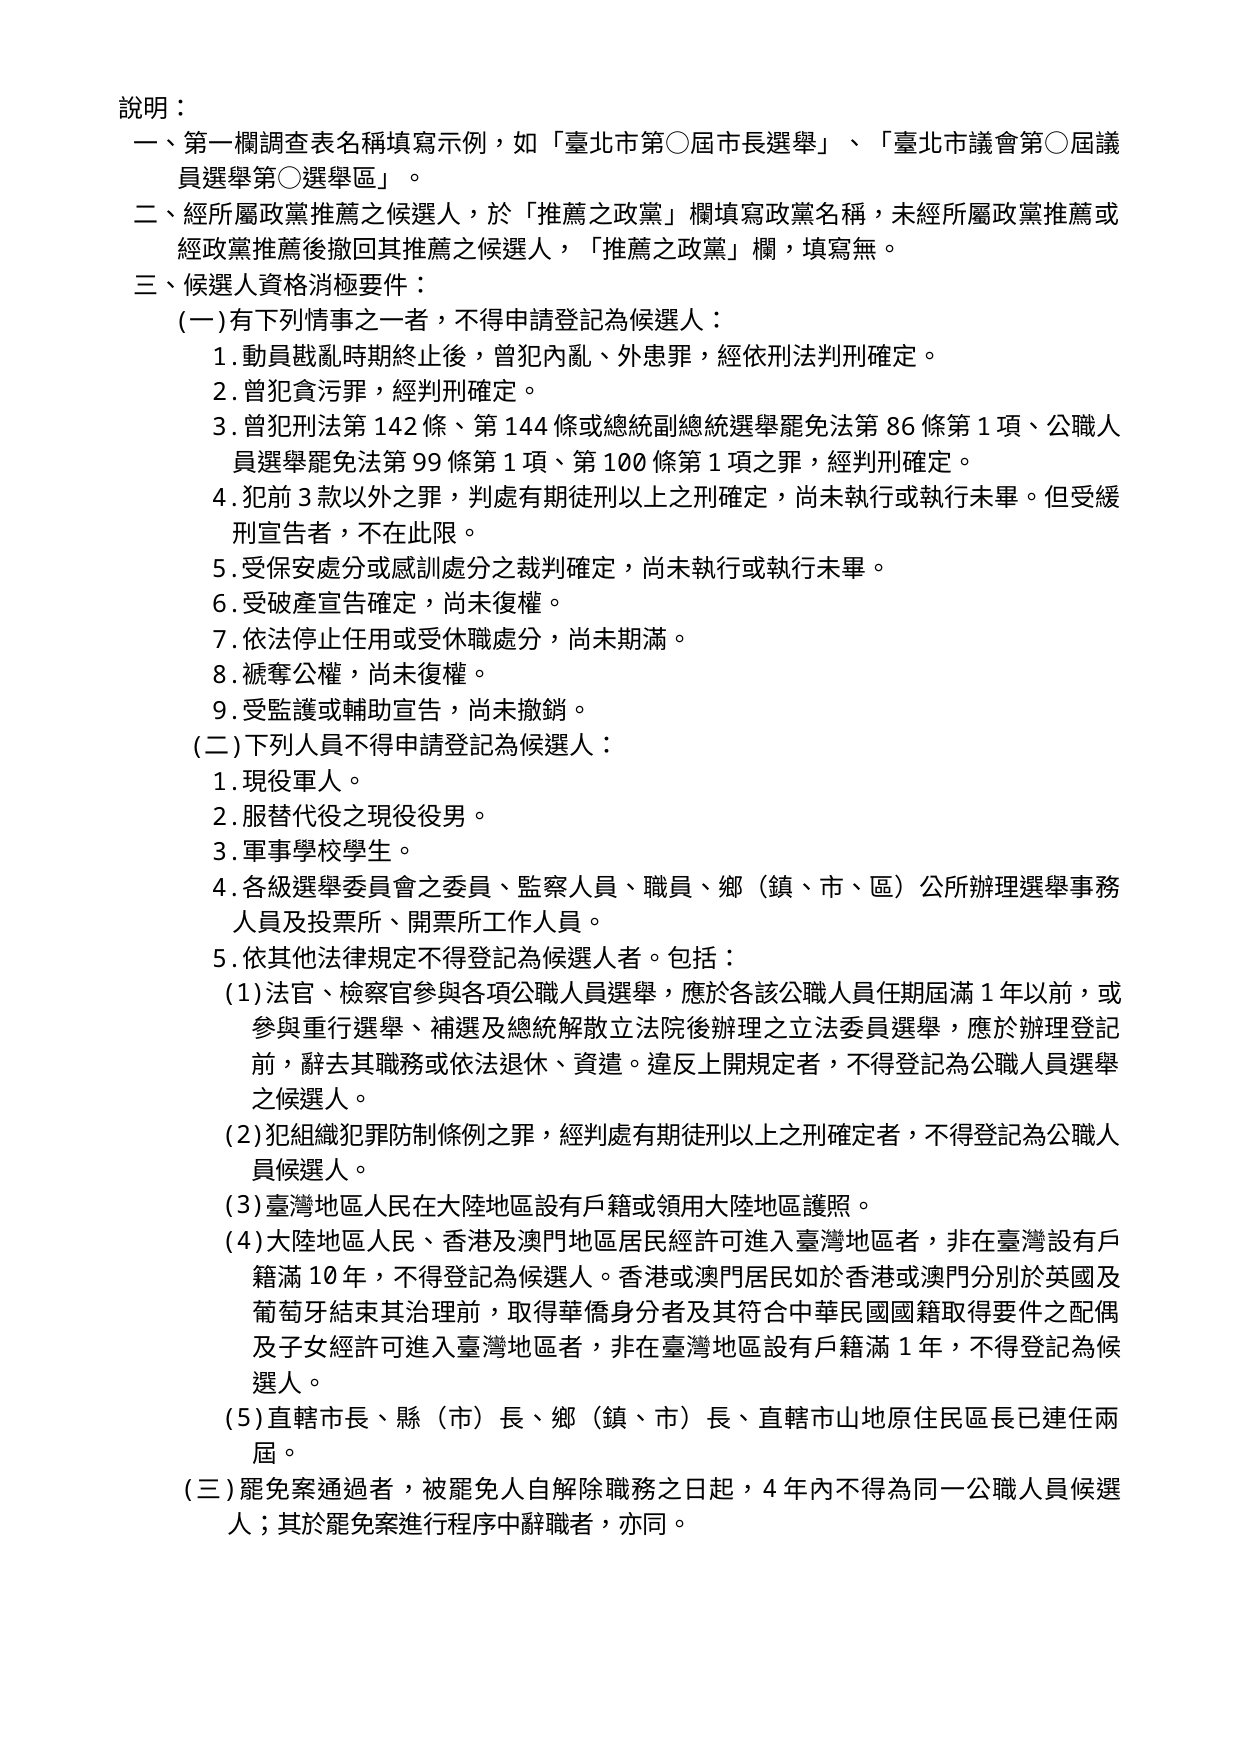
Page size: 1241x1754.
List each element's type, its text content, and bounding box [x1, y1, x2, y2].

text 9.受監護或輔助宣告，尚未撤銷。 [212, 691, 1007, 726]
text 二、經所屬政黨推薦之候選人，於「推薦之政黨」欄填寫政黨名稱，未經所屬政黨推薦或經政黨推薦後撤回其推薦之候選人，「推薦之政黨」欄，填寫無。 [133, 195, 1122, 266]
text (3)臺灣地區人民在大陸地區設有戶籍或領用大陸地區護照。 [221, 1187, 1122, 1222]
text (2)犯組織犯罪防制條例之罪，經判處有期徒刑以上之刑確定者，不得登記為公職人員候選人。 [221, 1116, 1122, 1187]
text 4.犯前3款以外之罪，判處有期徒刑以上之刑確定，尚未執行或執行未畢。但受緩刑宣告者，不在此限。 [212, 478, 1122, 549]
text (4)大陸地區人民、香港及澳門地區居民經許可進入臺灣地區者，非在臺灣設有戶籍滿10年，不得登記為候選人。香港或澳門居民如於香港或澳門分別於英國及葡萄牙結束其治理前，取得華僑身分者及其符合中華民國國籍取得要件之配偶及子女經許可進入臺灣地區者，非在臺灣地區設有戶籍滿1年，不得登記為候選人。 [221, 1222, 1122, 1399]
text (一)有下列情事之一者，不得申請登記為候選人： [174, 301, 1149, 337]
text 2.曾犯貪污罪，經判刑確定。 [212, 372, 1007, 407]
text 2.服替代役之現役役男。 [212, 797, 1149, 832]
text 說明： [118, 89, 1122, 124]
text 3.軍事學校學生。 [212, 832, 1149, 868]
text (二)下列人員不得申請登記為候選人： [174, 726, 1149, 762]
text 1.動員戡亂時期終止後，曾犯內亂、外患罪，經依刑法判刑確定。 [212, 337, 1007, 372]
text (三)罷免案通過者，被罷免人自解除職務之日起，4年內不得為同一公職人員候選人；其於罷免案進行程序中辭職者，亦同。 [180, 1470, 1122, 1541]
text 3.曾犯刑法第142條、第144條或總統副總統選舉罷免法第86條第1項、公職人員選舉罷免法第99條第1項、第100條第1項之罪，經判刑確定。 [212, 407, 1122, 478]
text 5.依其他法律規定不得登記為候選人者。包括： [212, 939, 1149, 974]
text (5)直轄市長、縣（市）長、鄉（鎮、市）長、直轄市山地原住民區長已連任兩屆。 [221, 1399, 1122, 1470]
text 一、第一欄調查表名稱填寫示例，如「臺北市第○屆市長選舉」、「臺北市議會第○屆議員選舉第○選舉區」。 [133, 124, 1122, 195]
text 8.褫奪公權，尚未復權。 [212, 655, 1007, 691]
text (1)法官、檢察官參與各項公職人員選舉，應於各該公職人員任期屆滿1年以前，或參與重行選舉、補選及總統解散立法院後辦理之立法委員選舉，應於辦理登記前，辭去其職務或依法退休、資遣。違反上開規定者，不得登記為公職人員選舉之候選人。 [221, 974, 1122, 1116]
text 4.各級選舉委員會之委員、監察人員、職員、鄉（鎮、市、區）公所辦理選舉事務人員及投票所、開票所工作人員。 [212, 868, 1122, 939]
text 5.受保安處分或感訓處分之裁判確定，尚未執行或執行未畢。 [212, 549, 1122, 584]
text 三、候選人資格消極要件： [133, 266, 1122, 301]
text 1.現役軍人。 [212, 762, 1149, 797]
text 7.依法停止任用或受休職處分，尚未期滿。 [212, 620, 1007, 655]
text 6.受破產宣告確定，尚未復權。 [212, 584, 1007, 620]
